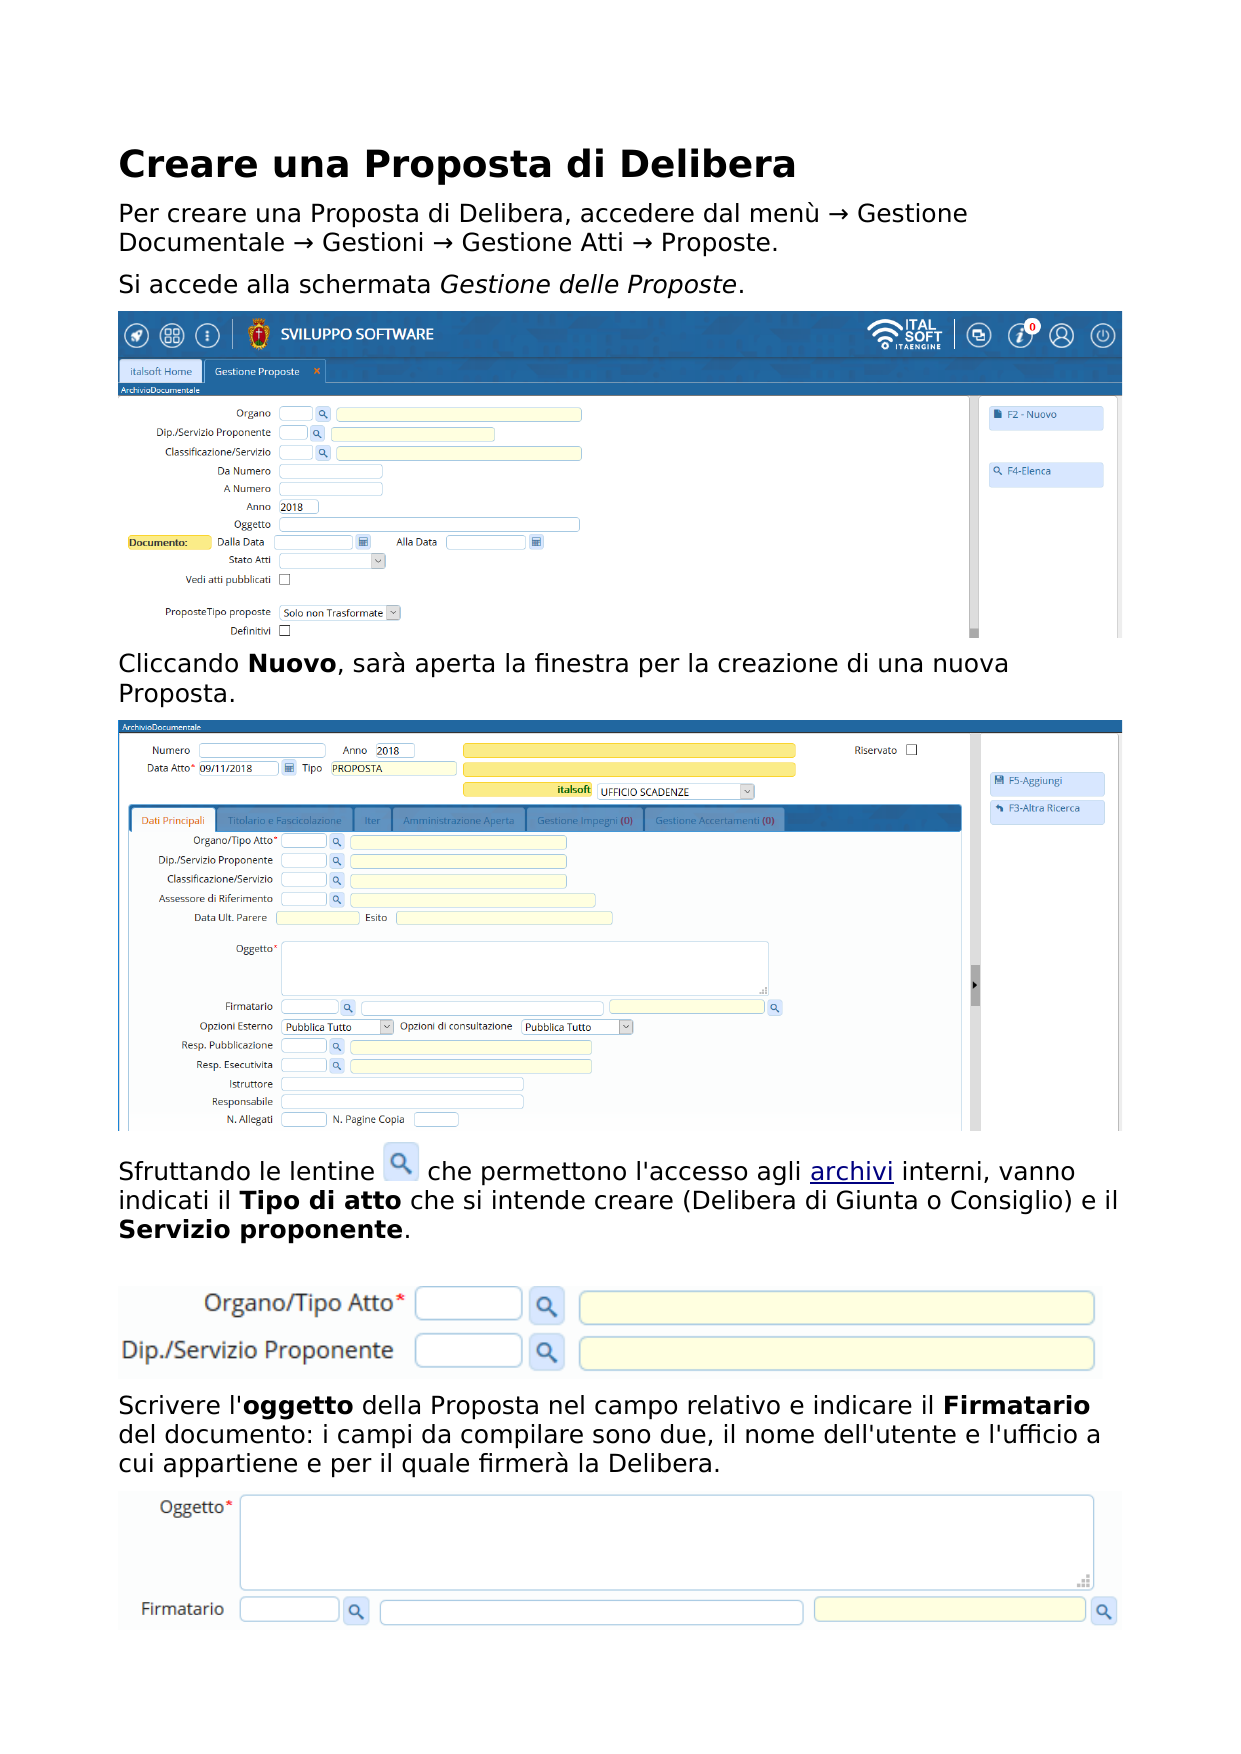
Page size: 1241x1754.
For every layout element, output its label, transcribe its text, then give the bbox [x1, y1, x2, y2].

picture [118, 720, 1123, 1131]
text Si accede alla schermata Gestione delle Proposte. [118, 270, 1122, 299]
text Per creare una Proposta di Delibera, accedere dal menù → Gestione Documentale → Gestioni → Gestione Atti → Proposte. [118, 199, 1122, 258]
picture [118, 311, 1123, 638]
picture [118, 1491, 1123, 1630]
text Cliccando Nuovo, sarà aperta la finestra per la creazione di una nuova Proposta. [118, 650, 1122, 708]
subtitle Creare una Proposta di Delibera [118, 143, 1122, 187]
picture [383, 1142, 420, 1181]
text Sfruttando le lentine che permettono l'accesso agli archivi interni, vanno indicati il Tipo di atto che si intende creare (Delibera di Giunta o Consiglio) e il Servizio proponente. [118, 1143, 1122, 1274]
picture [118, 1286, 1103, 1379]
text Scrivere l'oggetto della Proposta nel campo relativo e indicare il Firmatario del documento: i campi da compilare sono due, il nome dell'utente e l'ufficio a cui appartiene e per il quale firmerà la Delibera. [118, 1391, 1122, 1478]
